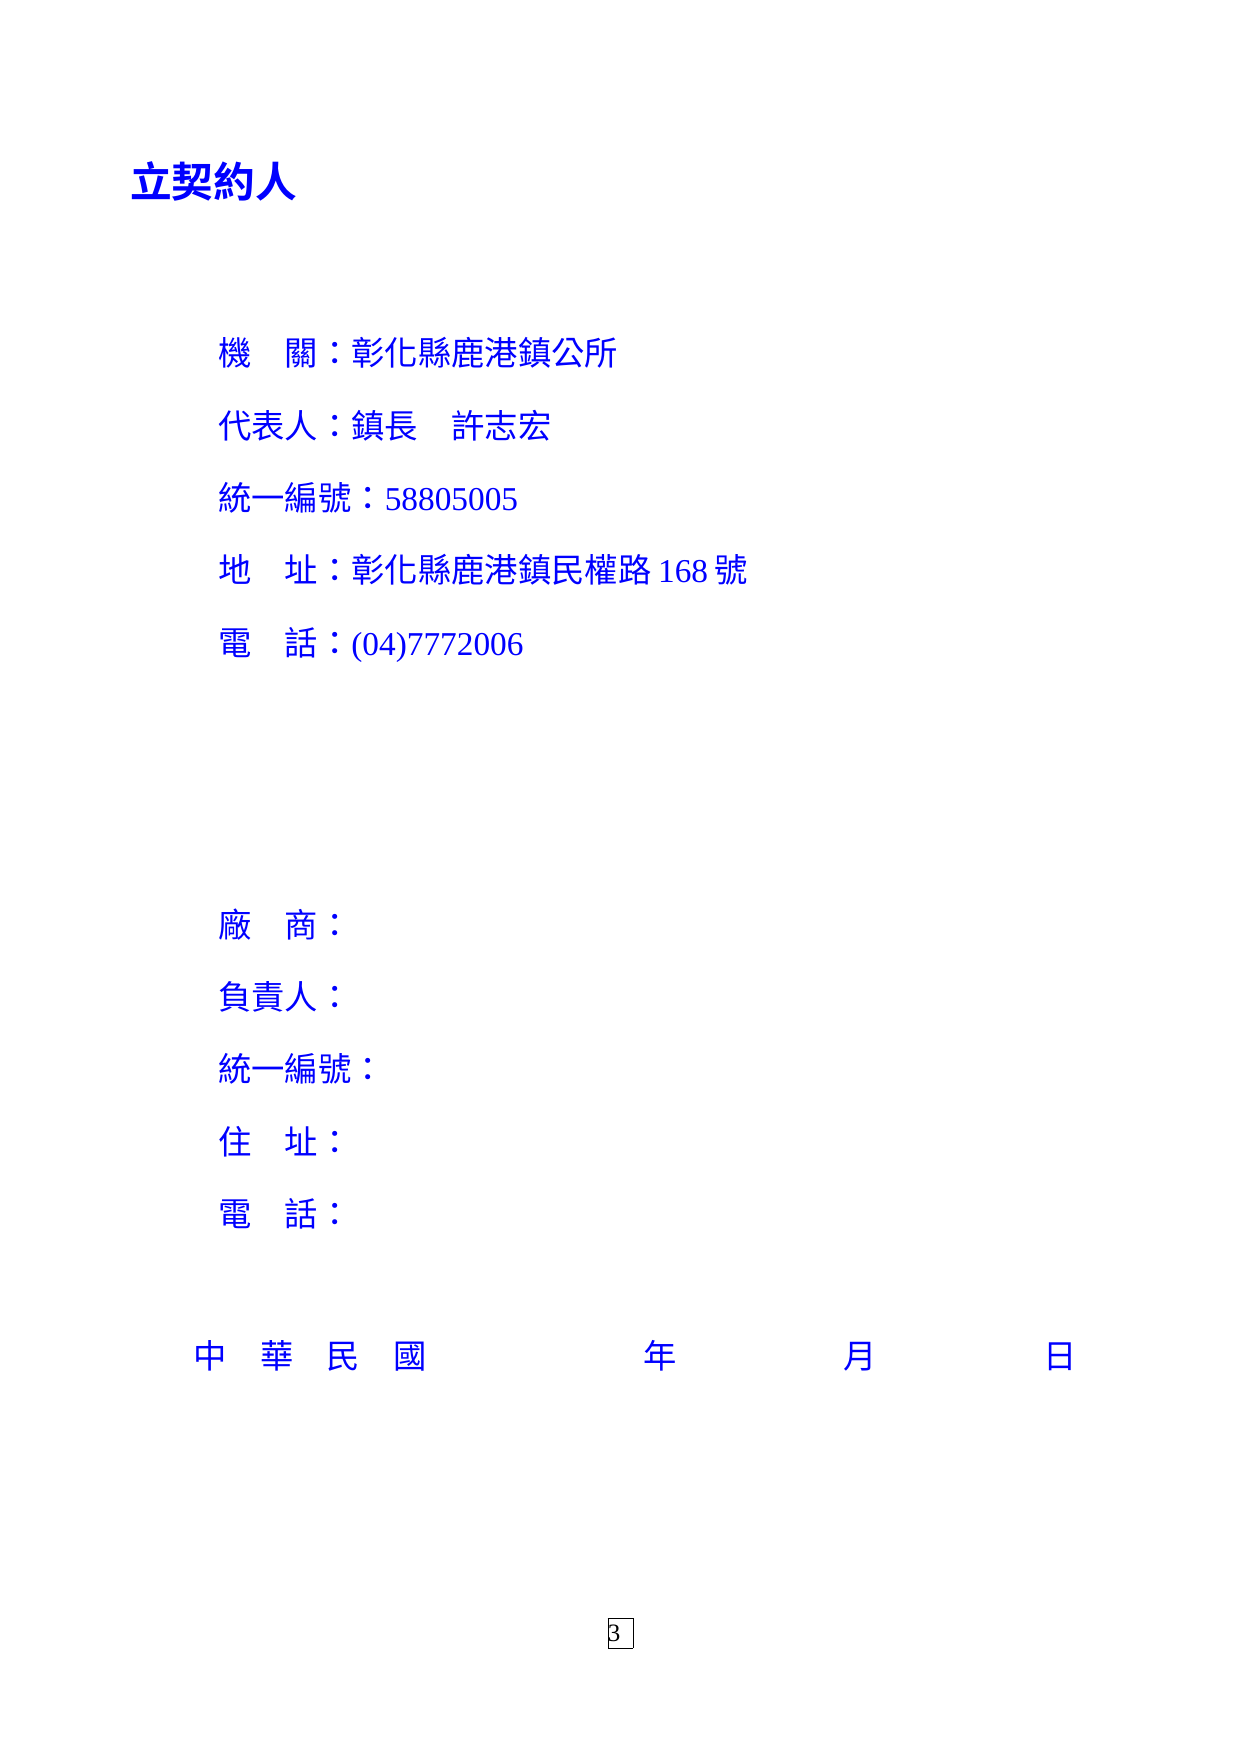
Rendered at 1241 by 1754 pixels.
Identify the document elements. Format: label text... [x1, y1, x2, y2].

text 地 址：彰化縣鹿港鎮民權路168號 [218, 544, 1110, 592]
text 統一編號：58805005 [218, 472, 1110, 520]
text 機 關：彰化縣鹿港鎮公所 [218, 327, 1110, 375]
text 中 華 民 國 年 月 日 [159, 1335, 1110, 1377]
text 廠 商： [218, 898, 1110, 947]
text 立契約人 [130, 164, 1110, 206]
text 住 址： [218, 1115, 1110, 1164]
text 代表人：鎮長 許志宏 [218, 399, 1110, 448]
text 負責人： [218, 971, 1110, 1019]
text 電 話： [218, 1188, 1110, 1236]
text 統一編號： [218, 1043, 1110, 1091]
text 電 話：(04)7772006 [218, 616, 1110, 664]
